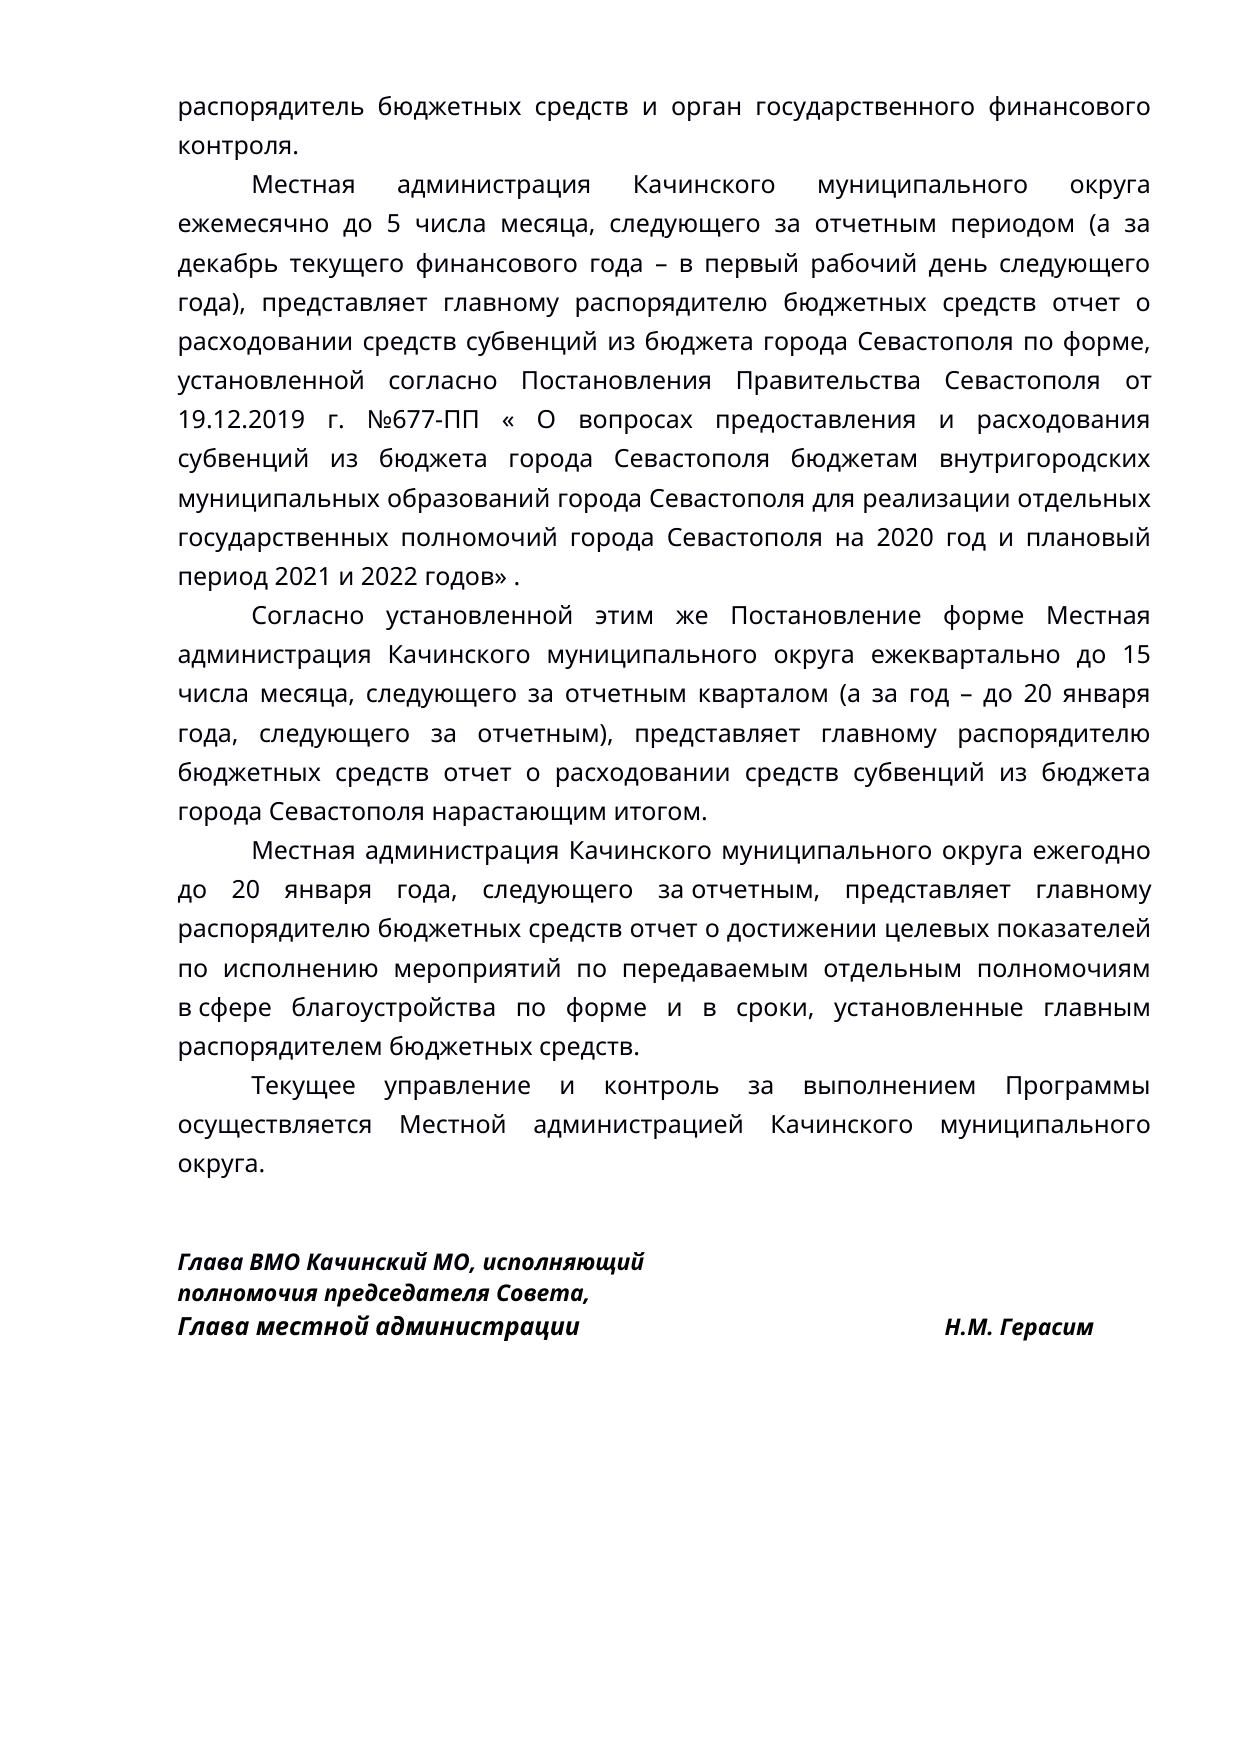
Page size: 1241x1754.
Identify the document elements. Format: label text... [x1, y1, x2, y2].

table_header Н.М. Герасим [886, 1240, 1159, 1348]
table_header [752, 1240, 886, 1348]
text Местная администрация Качинского муниципального округа ежегодно до 20 января года, следующего за отчетным, представляет главному распорядителю бюджетных средств отчет о достижении целевых показателей по исполнению мероприятий по передаваемым отдельным полномочиям в сфере благоустройства по форме и в сроки, установленные главным распорядителем бюджетных средств. [177, 833, 1152, 1063]
text Местная администрация Качинского муниципального округа ежемесячно до 5 числа месяца, следующего за отчетным периодом (а за декабрь текущего финансового года – в первый рабочий день следующего года), представляет главному распорядителю бюджетных средств отчет о расходовании средств субвенций из бюджета города Севастополя по форме, установленной согласно Постановления Правительства Севастополя от 19.12.2019 г. №677-ПП « О вопросах предоставления и расходования субвенций из бюджета города Севастополя бюджетам внутригородских муниципальных образований города Севастополя для реализации отдельных государственных полномочий города Севастополя на 2020 год и плановый период 2021 и 2022 годов» . [177, 167, 1152, 593]
text Текущее управление и контроль за выполнением Программы осуществляется Местной администрацией Качинского муниципального округа. [177, 1068, 1152, 1180]
text Согласно установленной этим же Постановление форме Местная администрация Качинского муниципального округа ежеквартально до 15 числа месяца, следующего за отчетным кварталом (а за год – до 20 января года, следующего за отчетным), представляет главному распорядителю бюджетных средств отчет о расходовании средств субвенций из бюджета города Севастополя нарастающим итогом. [177, 598, 1152, 828]
table_header Глава ВМО Качинский МО, исполняющий полномочия председателя Совета, Глава местной администрации [166, 1240, 752, 1348]
text распорядитель бюджетных средств и орган государственного финансового контроля. [177, 89, 1152, 162]
